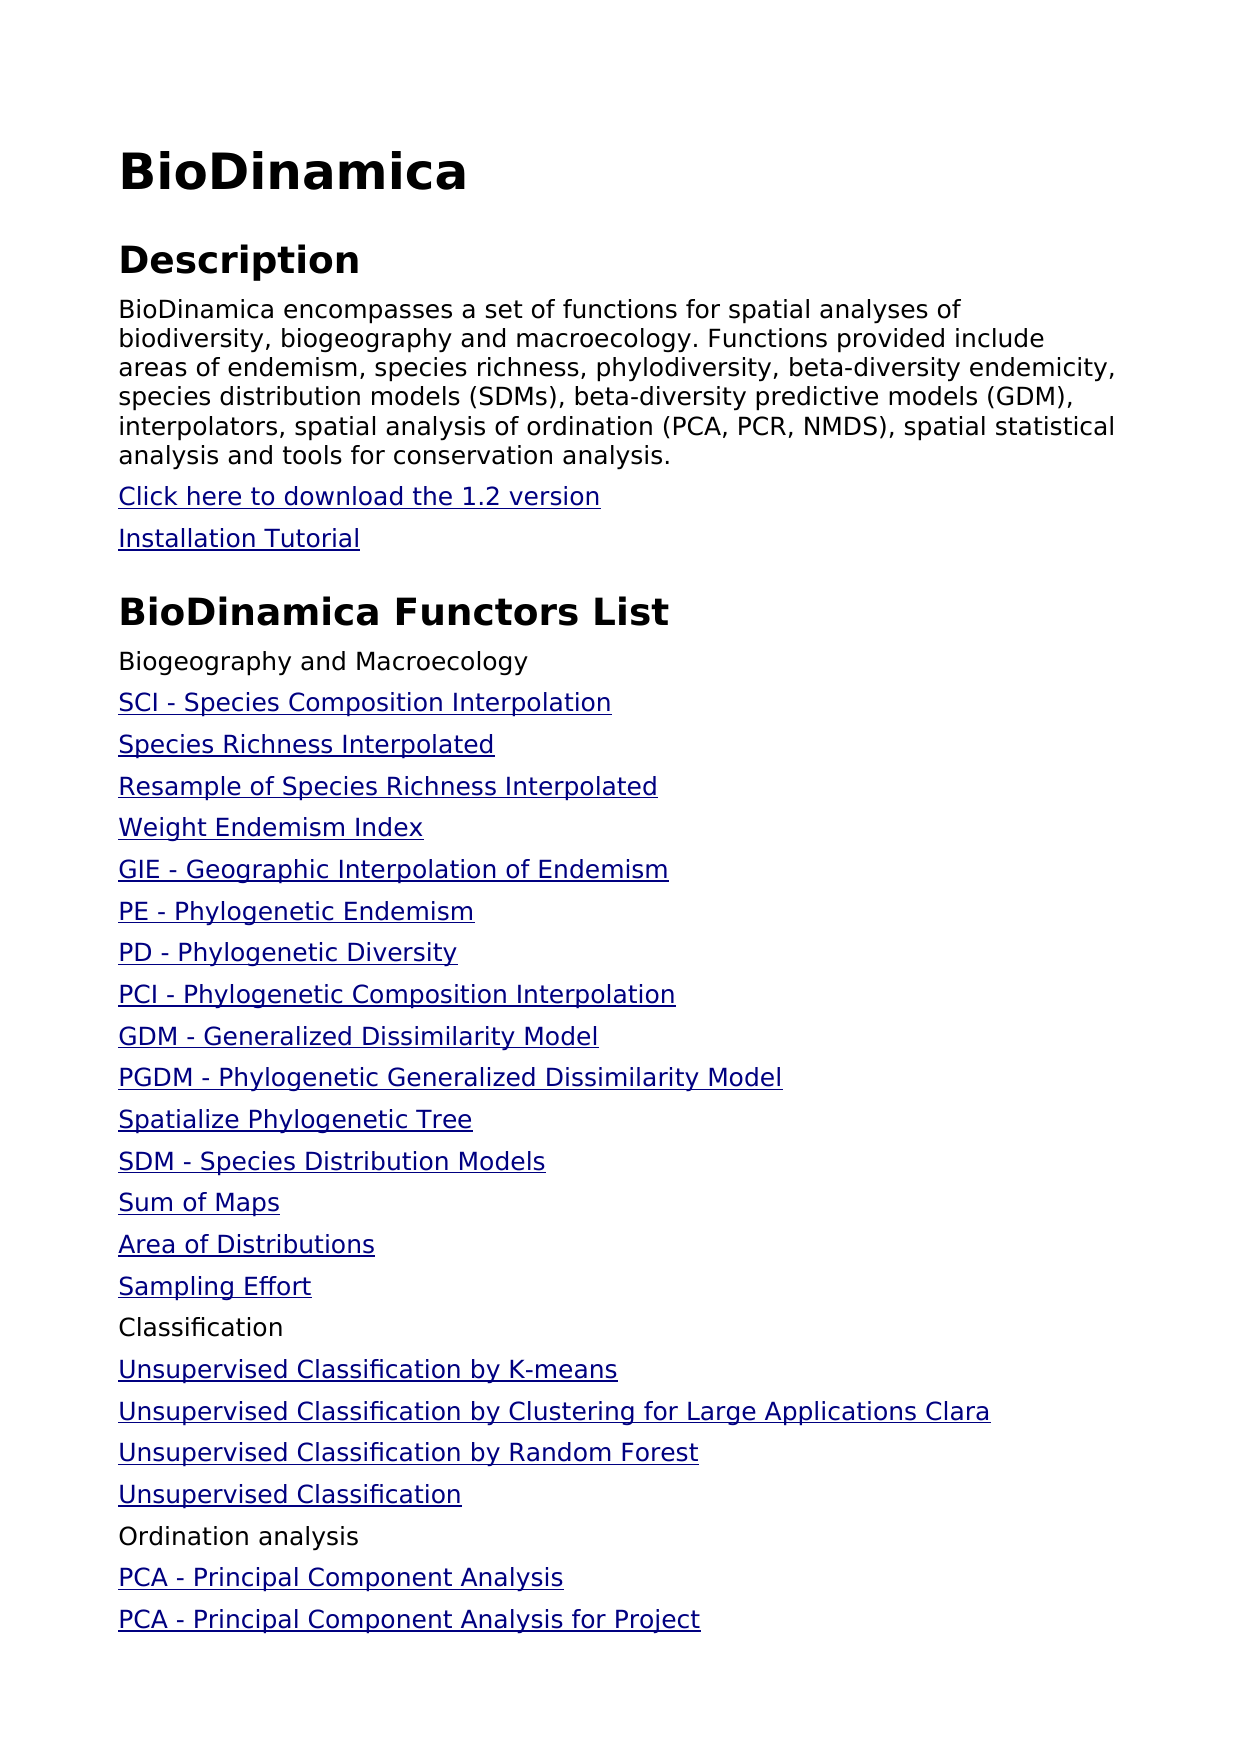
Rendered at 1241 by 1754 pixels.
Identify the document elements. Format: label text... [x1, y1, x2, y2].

text Unsupervised Classification by Random Forest [118, 1439, 1122, 1468]
text BioDinamica encompasses a set of functions for spatial analyses of biodiversity, biogeography and macroecology. Functions provided include areas of endemism, species richness, phylodiversity, beta-diversity endemicity, species distribution models (SDMs), beta-diversity predictive models (GDM), interpolators, spatial analysis of ordination (PCA, PCR, NMDS), spatial statistical analysis and tools for conservation analysis. [118, 295, 1122, 470]
text Unsupervised Classification by Clustering for Large Applications Clara [118, 1397, 1122, 1426]
text Biogeography and Macroecology [118, 647, 1122, 676]
text Installation Tutorial [118, 524, 1122, 553]
text SDM - Species Distribution Models [118, 1147, 1122, 1176]
text PGDM - Phylogenetic Generalized Dissimilarity Model [118, 1064, 1122, 1093]
text SCI - Species Composition Interpolation [118, 689, 1122, 718]
text Sum of Maps [118, 1189, 1122, 1218]
text Spatialize Phylogenetic Tree [118, 1105, 1122, 1134]
text Classification [118, 1314, 1122, 1343]
text Click here to download the 1.2 version [118, 482, 1122, 512]
subtitle BioDinamica Functors List [118, 591, 1122, 634]
text Unsupervised Classification by K-means [118, 1355, 1122, 1384]
text Area of Distributions [118, 1230, 1122, 1259]
text PD - Phylogenetic Diversity [118, 939, 1122, 968]
text GDM - Generalized Dissimilarity Model [118, 1022, 1122, 1051]
subtitle BioDinamica [118, 143, 1122, 201]
text PCA - Principal Component Analysis [118, 1564, 1122, 1593]
text PCA - Principal Component Analysis for Project [118, 1605, 1122, 1634]
text Ordination analysis [118, 1522, 1122, 1551]
text PE - Phylogenetic Endemism [118, 897, 1122, 926]
text Unsupervised Classification [118, 1480, 1122, 1509]
subtitle Description [118, 239, 1122, 282]
text GIE - Geographic Interpolation of Endemism [118, 855, 1122, 884]
text PCI - Phylogenetic Composition Interpolation [118, 980, 1122, 1009]
text Weight Endemism Index [118, 814, 1122, 843]
text Species Richness Interpolated [118, 730, 1122, 759]
text Resample of Species Richness Interpolated [118, 772, 1122, 801]
text Sampling Effort [118, 1272, 1122, 1301]
